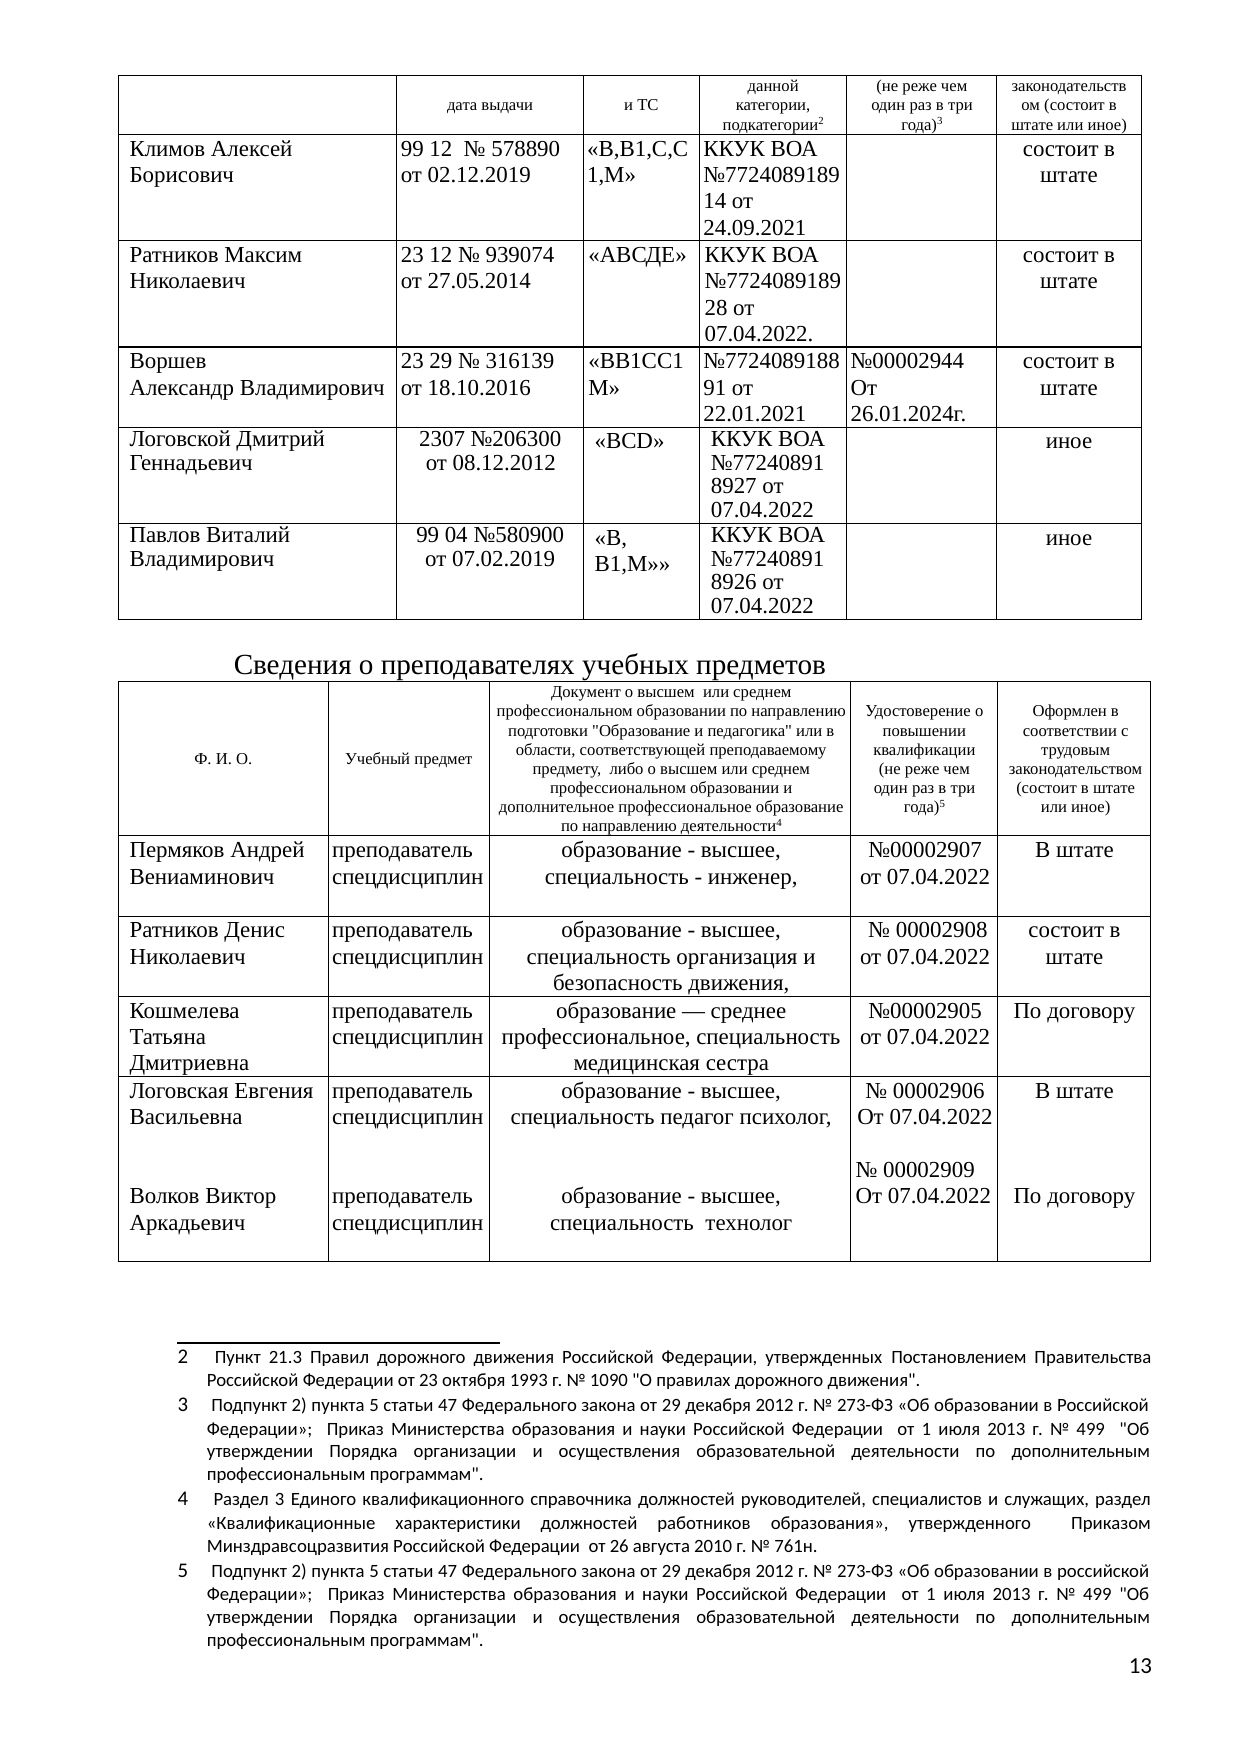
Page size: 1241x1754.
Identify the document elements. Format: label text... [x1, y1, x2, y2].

table_cell Кошмелева Татьяна Дмитриевна [119, 997, 328, 1076]
table_header данной категории, подкатегории [700, 76, 846, 133]
table_cell По договору [998, 997, 1150, 1076]
table_cell состоит в штате [997, 241, 1141, 346]
table_cell ККУК ВОА №772408918927 от 07.04.2022 [700, 428, 846, 522]
table_header Удостоверение о повышении квалификации (не реже чем один раз в три года) [851, 682, 997, 835]
table_header дата выдачи [397, 76, 583, 133]
table_cell Климов Алексей Борисович [119, 135, 396, 240]
table_cell № 00002906 От 07.04.2022 № 00002909 От 07.04.2022 [851, 1077, 997, 1261]
table_cell № 00002908 от 07.04.2022 [851, 917, 997, 996]
table_cell Ратников Максим Николаевич [119, 241, 396, 346]
table_cell Пермяков Андрей Вениаминович [119, 836, 328, 916]
table_header законодательством (состоит в штате или иное) [997, 76, 1141, 133]
table_cell преподаватель спецдисциплин [329, 997, 489, 1076]
table_cell №772408918891 от 22.01.2021 [700, 348, 846, 427]
table_cell 23 29 № 316139 от 18.10.2016 [397, 348, 583, 427]
table_cell №00002907 от 07.04.2022 [851, 836, 997, 916]
table_cell №00002905 от 07.04.2022 [851, 997, 997, 1076]
table_cell Воршев Александр Владимирович [119, 348, 396, 427]
table_cell №00002944 От 26.01.2024г. [847, 348, 996, 427]
table_cell преподаватель спецдисциплин [329, 917, 489, 996]
table_header Документ о высшем или среднем профессиональном образовании по направлению подготовки "Образование и педагогика" или в области, соответствующей преподаваемому предмету, либо о высшем или среднем профессиональном образовании и дополнительное профессиональное образование по направлению деятельности [490, 682, 850, 835]
table_cell «В, В1,М»» [584, 524, 699, 618]
table_cell «АВСДЕ» [584, 241, 699, 346]
table_cell преподаватель спецдисциплин [329, 836, 489, 916]
table_cell «В,В1,С,С1,М» [584, 135, 699, 240]
table_cell преподаватель спецдисциплин преподаватель спецдисциплин [329, 1077, 489, 1261]
table_header (не реже чем один раз в три года) [847, 76, 996, 133]
table_cell образование - высшее, специальность организация и безопасность движения, [490, 917, 850, 996]
table_cell [847, 524, 996, 618]
table_header Ф. И. О. [119, 682, 328, 835]
table_cell Павлов Виталий Владимирович [119, 524, 396, 618]
table_header Оформлен в соответствии с трудовым законодательством (состоит в штате или иное) [998, 682, 1150, 835]
table_cell [847, 241, 996, 346]
table_header и ТС [584, 76, 699, 133]
table_cell образование — среднее профессиональное, специальность медицинская сестра [490, 997, 850, 1076]
table_cell ККУК ВОА №772408918926 от 07.04.2022 [700, 524, 846, 618]
table_cell образование - высшее, специальность педагог психолог, образование - высшее, специальность технолог [490, 1077, 850, 1261]
table_header Учебный предмет [329, 682, 489, 835]
table_cell состоит в штате [997, 348, 1141, 427]
table_cell 99 12 № 578890 от 02.12.2019 [397, 135, 583, 240]
table_cell Логовская Евгения Васильевна Волков Виктор Аркадьевич [119, 1077, 328, 1261]
table_cell «ВСD» [584, 428, 699, 522]
table_cell иное [997, 428, 1141, 522]
table_cell ККУК ВОА №772408918928 от 07.04.2022. [700, 241, 846, 346]
table_cell В штате По договору [998, 1077, 1150, 1261]
table_cell ККУК ВОА №772408918914 от 24.09.2021 [700, 135, 846, 240]
table_cell [847, 135, 996, 240]
table_cell состоит в штате [997, 135, 1141, 240]
table_cell 99 04 №580900 от 07.02.2019 [397, 524, 583, 618]
table_cell В штате [998, 836, 1150, 916]
table_cell «ВВ1СС1М» [584, 348, 699, 427]
table_cell иное [997, 524, 1141, 618]
table_cell Ратников Денис Николаевич [119, 917, 328, 996]
table_cell [847, 428, 996, 522]
table_cell 23 12 № 939074 от 27.05.2014 [397, 241, 583, 346]
table_header [119, 76, 396, 133]
table_cell Логовской Дмитрий Геннадьевич [119, 428, 396, 522]
text Сведения о преподавателях учебных предметов [177, 647, 1152, 681]
table_cell 2307 №206300 от 08.12.2012 [397, 428, 583, 522]
table_cell состоит в штате [998, 917, 1150, 996]
table_cell образование - высшее, специальность - инженер, [490, 836, 850, 916]
